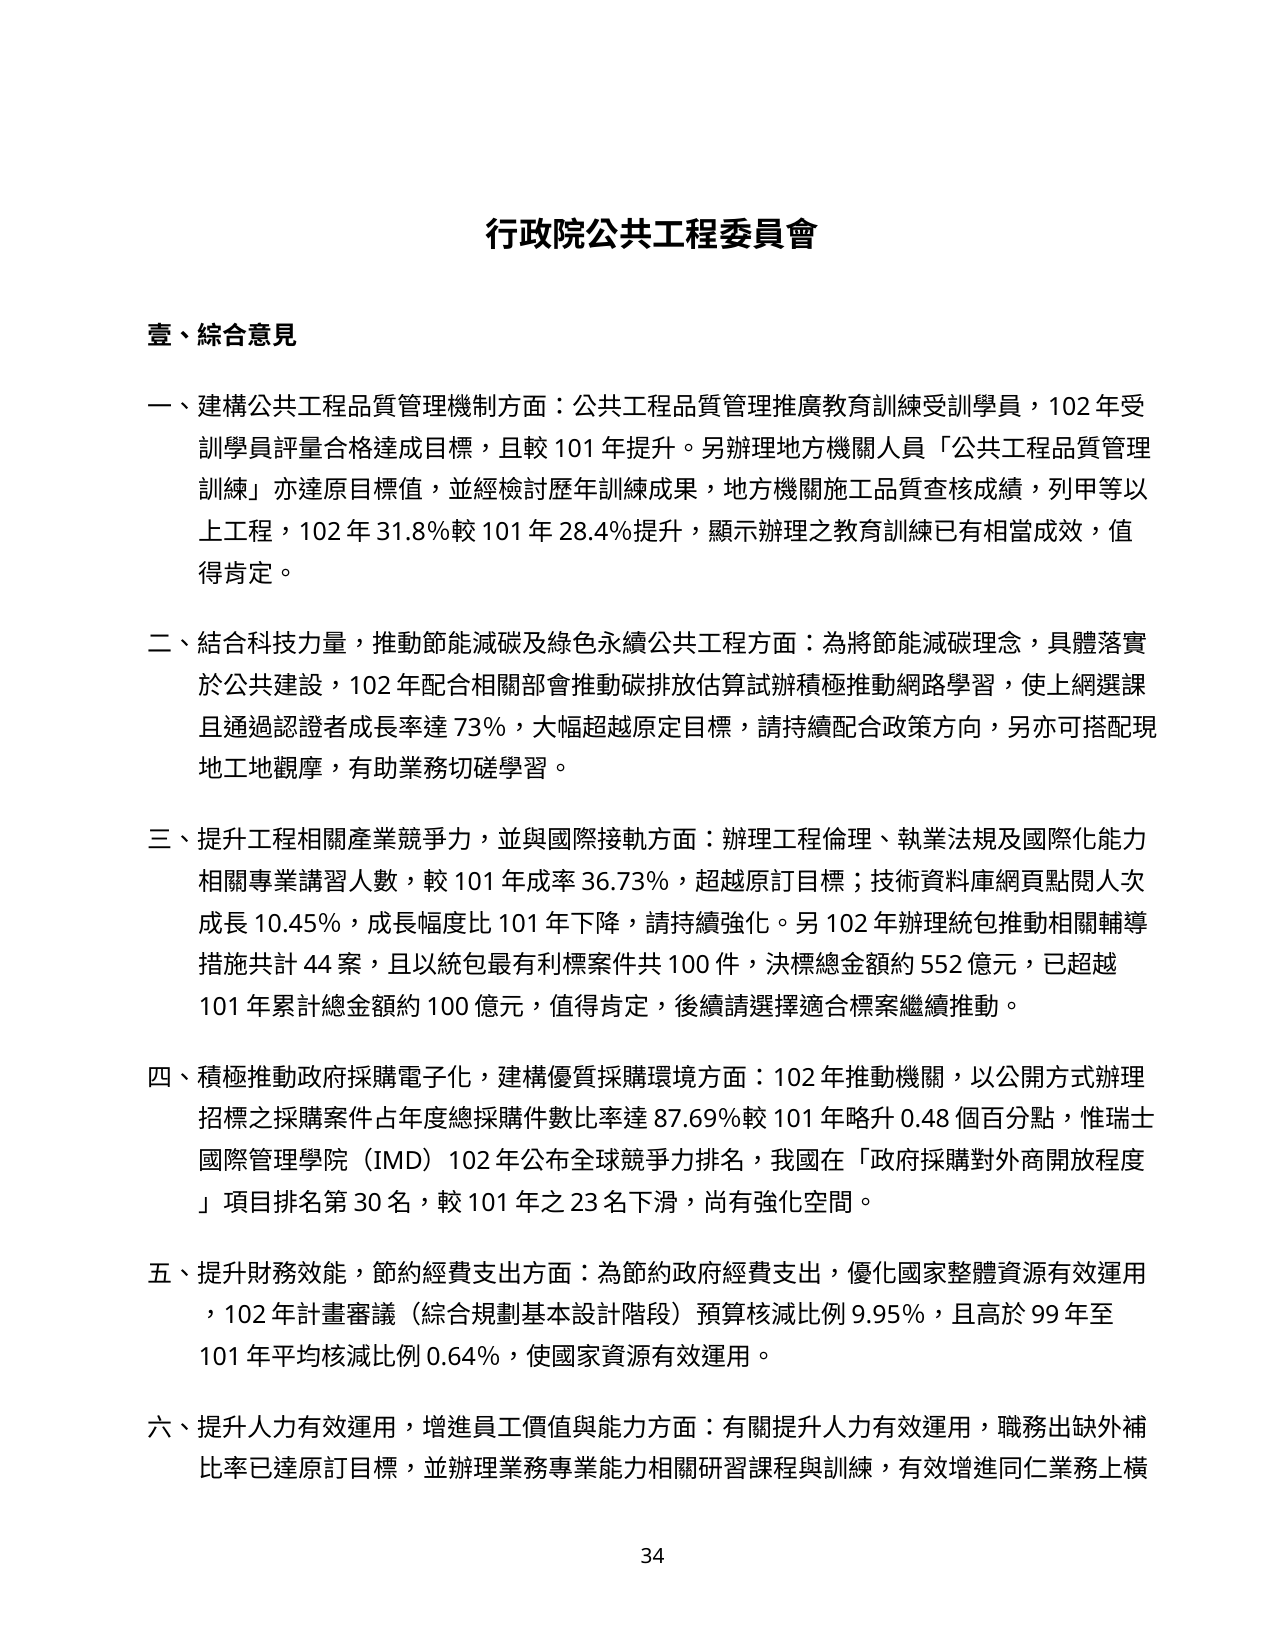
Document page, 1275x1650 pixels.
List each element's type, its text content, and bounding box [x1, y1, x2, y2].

text 一、建構公共工程品質管理機制方面：公共工程品質管理推廣教育訓練受訓學員，102年受訓學員評量合格達成目標，且較101年提升。另辦理地方機關人員「公共工程品質管理訓練」亦達原目標值，並經檢討歷年訓練成果，地方機關施工品質查核成績，列甲等以上工程，102年31.8％較101年28.4％提升，顯示辦理之教育訓練已有相當成效，值得肯定。 [148, 382, 1157, 590]
text 六、提升人力有效運用，增進員工價值與能力方面：有關提升人力有效運用，職務出缺外補比率已達原訂目標，並辦理業務專業能力相關研習課程與訓練，有效增進同仁業務上橫 [148, 1403, 1157, 1486]
text 五、提升財務效能，節約經費支出方面：為節約政府經費支出，優化國家整體資源有效運用，102年計畫審議（綜合規劃基本設計階段）預算核減比例9.95％，且高於99年至101年平均核減比例0.64％，使國家資源有效運用。 [148, 1249, 1157, 1374]
text 行政院公共工程委員會 [148, 213, 1157, 255]
text 四、積極推動政府採購電子化，建構優質採購環境方面：102年推動機關，以公開方式辦理招標之採購案件占年度總採購件數比率達87.69％較101年略升0.48個百分點，惟瑞士國際管理學院（IMD）102年公布全球競爭力排名，我國在「政府採購對外商開放程度」項目排名第30名，較101年之23名下滑，尚有強化空間。 [148, 1053, 1157, 1219]
text 二、結合科技力量，推動節能減碳及綠色永續公共工程方面：為將節能減碳理念，具體落實於公共建設，102年配合相關部會推動碳排放估算試辦積極推動網路學習，使上網選課且通過認證者成長率達73％，大幅超越原定目標，請持續配合政策方向，另亦可搭配現地工地觀摩，有助業務切磋學習。 [148, 619, 1157, 786]
subtitle 壹、綜合意見 [148, 311, 1157, 353]
text 三、提升工程相關產業競爭力，並與國際接軌方面：辦理工程倫理、執業法規及國際化能力相關專業講習人數，較101年成率36.73％，超越原訂目標；技術資料庫網頁點閱人次成長10.45％，成長幅度比101年下降，請持續強化。另102年辦理統包推動相關輔導措施共計44案，且以統包最有利標案件共100件，決標總金額約552億元，已超越101年累計總金額約100億元，值得肯定，後續請選擇適合標案繼續推動。 [148, 815, 1157, 1024]
